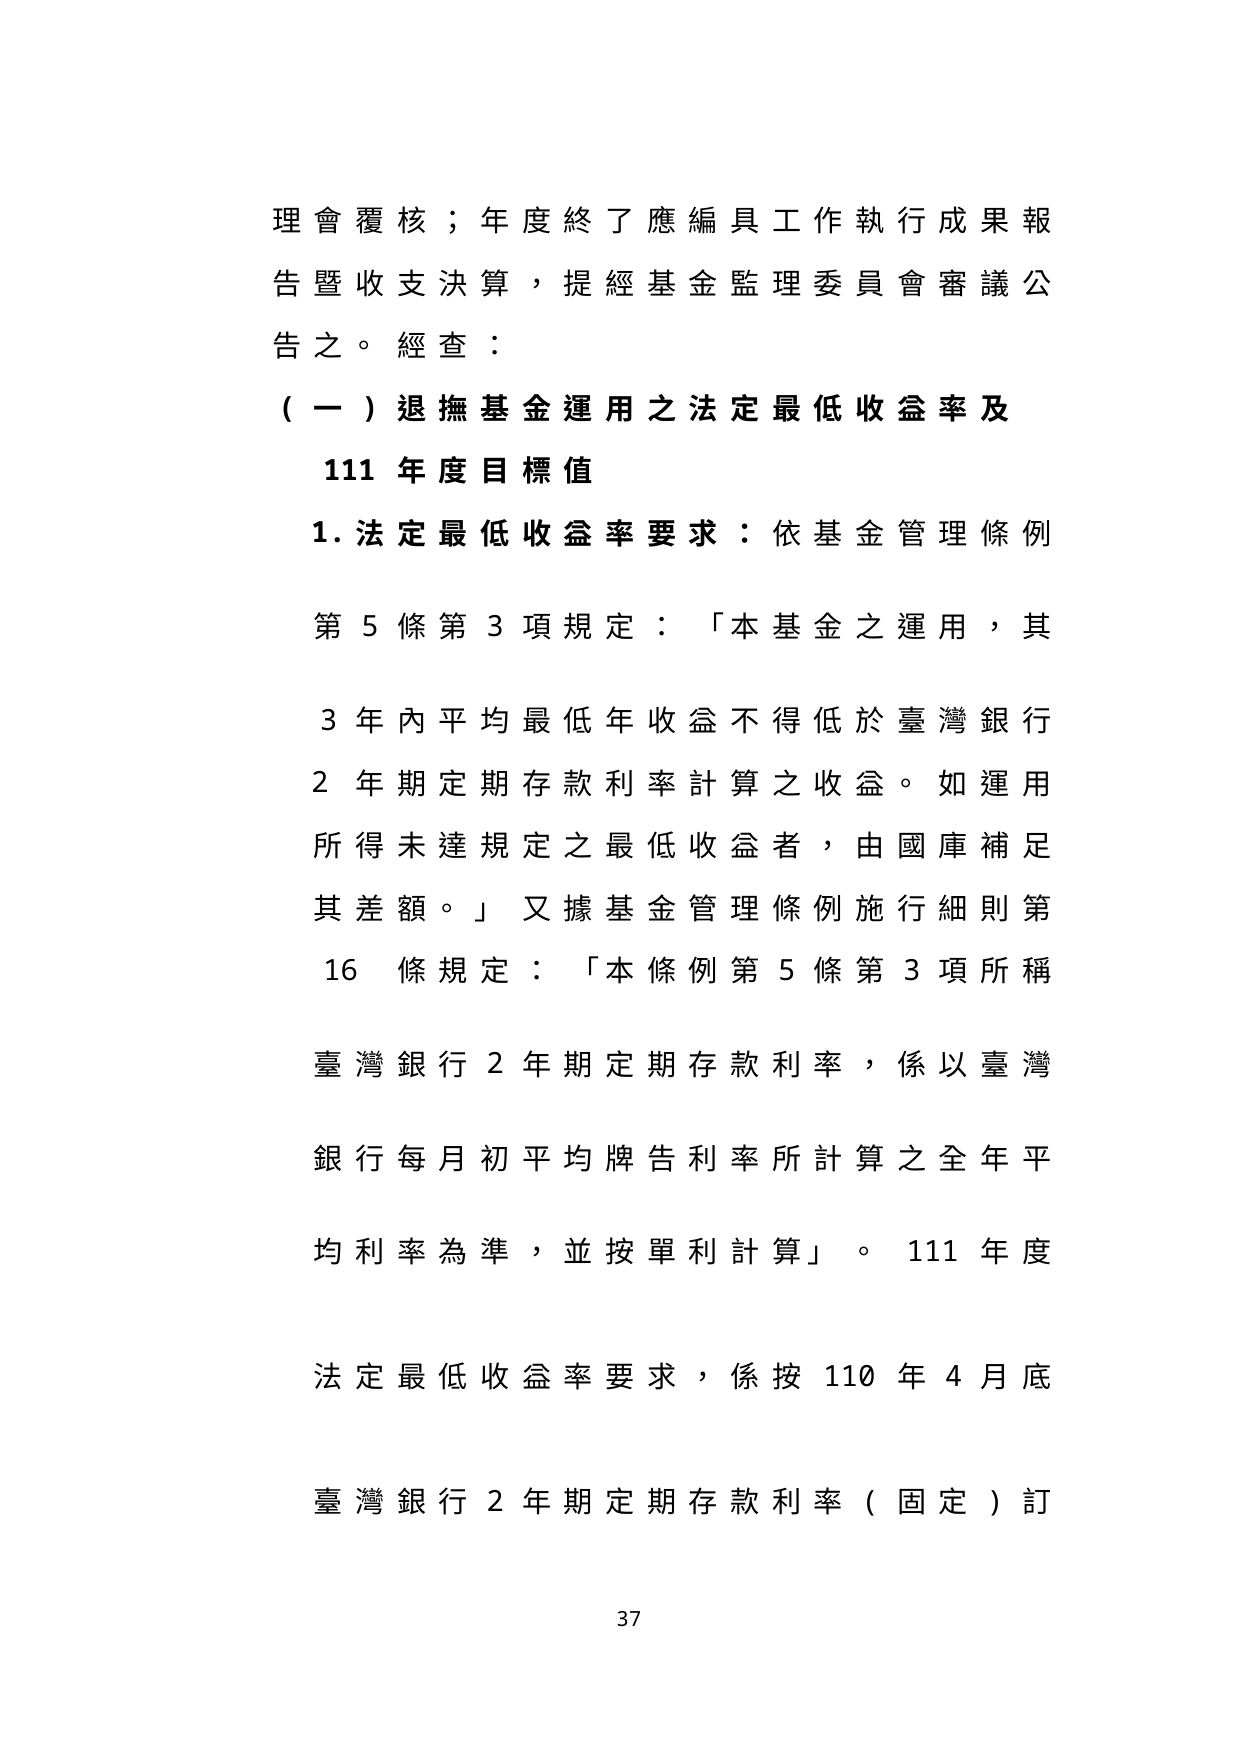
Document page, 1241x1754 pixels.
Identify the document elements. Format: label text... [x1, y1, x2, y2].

text 1.法定最低收益率要求：依基金管理條例第5條第3項規定：「本基金之運用，其3年內平均最低年收益不得低於臺灣銀行 2 年期定期存款利率計算之收益。如運用所得未達規定之最低收益者，由國庫補足其差額。」又據基金管理條例施行細則第 16 條規定：「本條例第5條第3項所稱臺灣銀行2年期定期存款利率，係以臺灣銀行每月初平均牌告利率所計算之全年平均利率為準，並按單利計算」。111年度法定最低收益率要求，係按110年4月底臺灣銀行2年期定期存款利率(固定)訂 [271, 490, 1057, 1552]
text (一)退撫基金運用之法定最低收益率及111年度目標值 [241, 365, 1057, 490]
text 理會覆核；年度終了應編具工作執行成果報告暨收支決算，提經基金監理委員會審議公告之。經查： [241, 177, 1057, 365]
